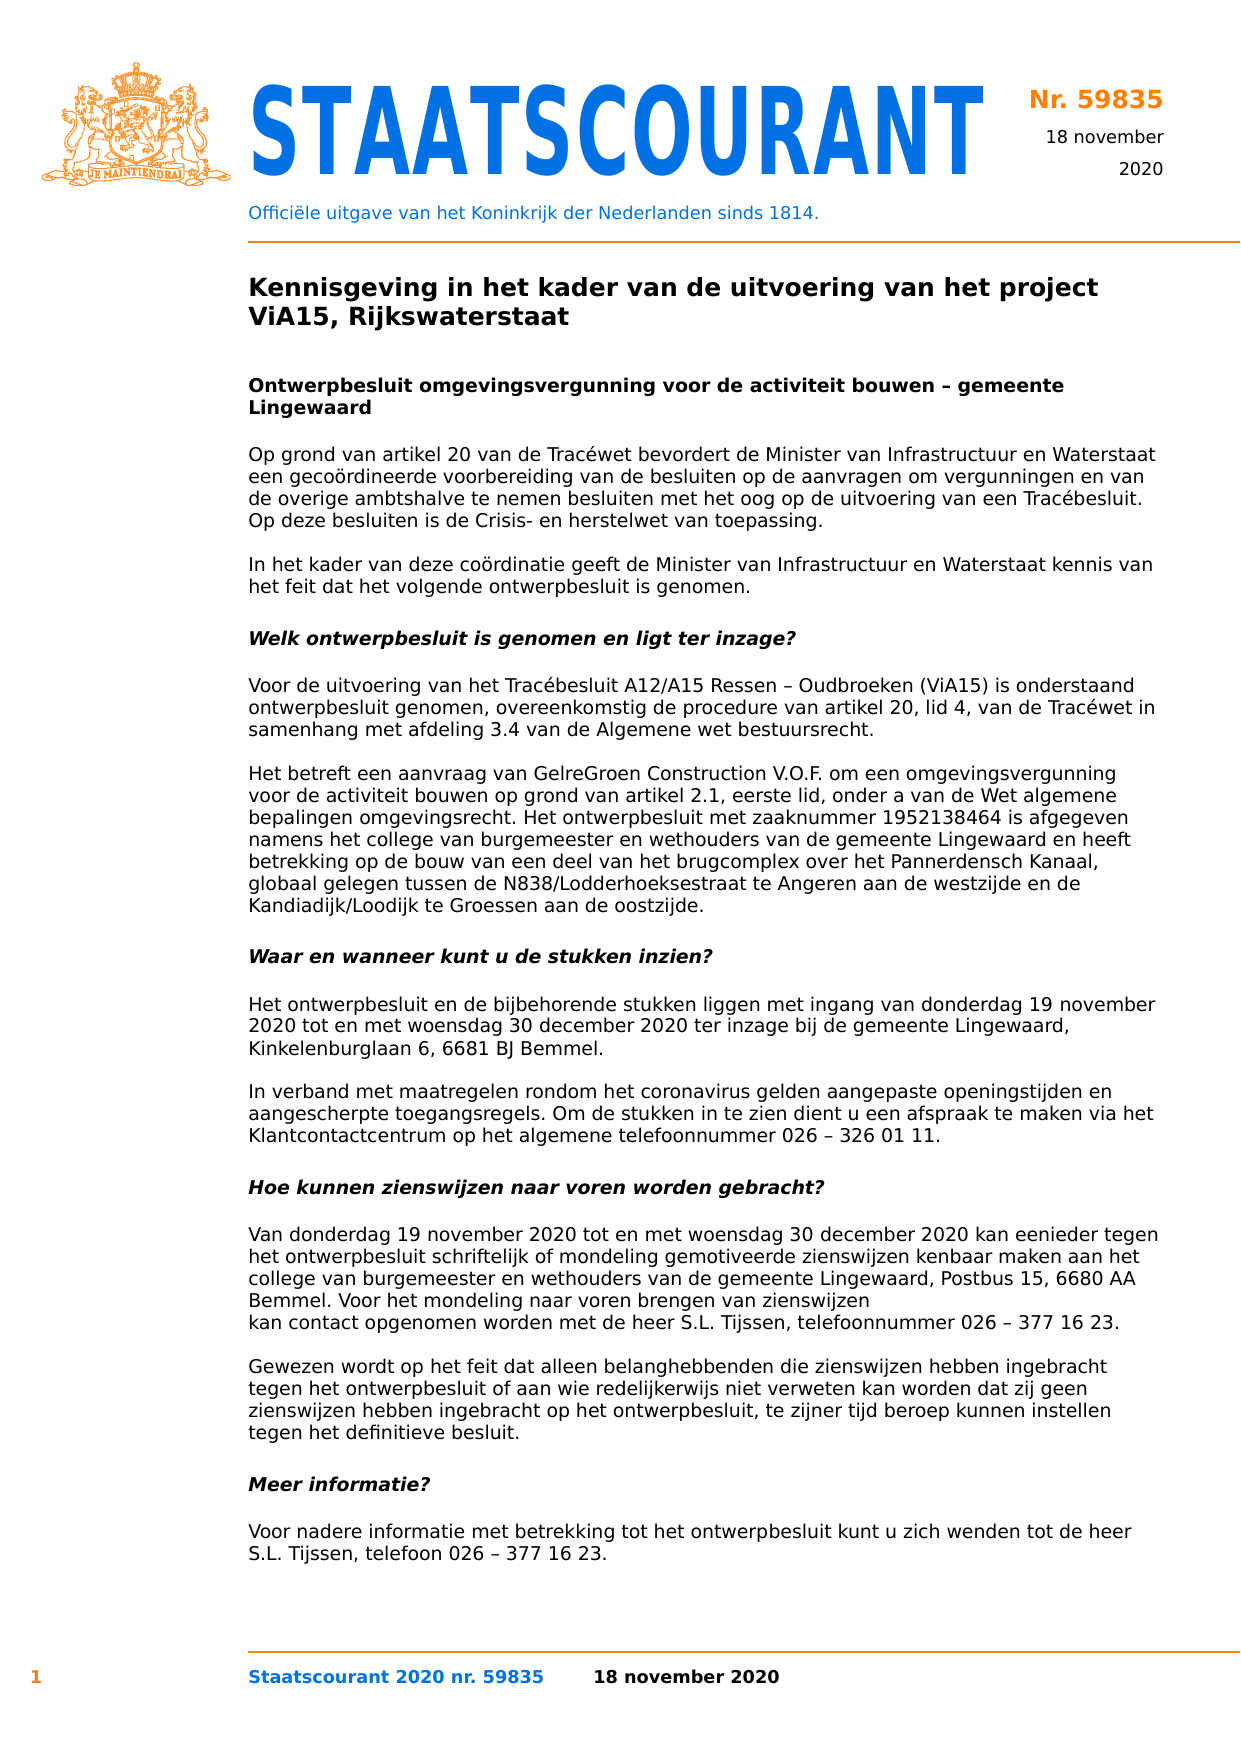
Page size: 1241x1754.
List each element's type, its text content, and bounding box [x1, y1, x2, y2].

text Voor de uitvoering van het Tracébesluit A12/A15 Ressen – Oudbroeken (ViA15) is onderstaand ontwerpbesluit genomen, overeenkomstig de procedure van artikel 20, lid 4, van de Tracéwet in samenhang met afdeling 3.4 van de Algemene wet bestuursrecht. [248, 675, 1163, 741]
text In het kader van deze coördinatie geeft de Minister van Infrastructuur en Waterstaat kennis van het feit dat het volgende ontwerpbesluit is genomen. [248, 554, 1163, 598]
table_cell 2020 [998, 153, 1240, 203]
picture [41, 62, 231, 186]
table_header STAATSCOURANT [248, 62, 998, 203]
table_cell 18 november [998, 121, 1240, 153]
subtitle Welk ontwerpbesluit is genomen en ligt ter inzage? [248, 628, 1163, 650]
text Gewezen wordt op het feit dat alleen belanghebbenden die zienswijzen hebben ingebracht tegen het ontwerpbesluit of aan wie redelijkerwijs niet verweten kan worden dat zij geen zienswijzen hebben ingebracht op het ontwerpbesluit, te zijner tijd beroep kunnen instellen tegen het definitieve besluit. [248, 1356, 1163, 1444]
subtitle Meer informatie? [248, 1474, 1163, 1496]
text Van donderdag 19 november 2020 tot en met woensdag 30 december 2020 kan eenieder tegen het ontwerpbesluit schriftelijk of mondeling gemotiveerde zienswijzen kenbaar maken aan het college van burgemeester en wethouders van de gemeente Lingewaard, Postbus 15, 6680 AA Bemmel. Voor het mondeling naar voren brengen van zienswijzen [248, 1224, 1163, 1312]
text Het betreft een aanvraag van GelreGroen Construction V.O.F. om een omgevingsvergunning voor de activiteit bouwen op grond van artikel 2.1, eerste lid, onder a van de Wet algemene bepalingen omgevingsrecht. Het ontwerpbesluit met zaaknummer 1952138464 is afgegeven namens het college van burgemeester en wethouders van de gemeente Lingewaard en heeft betrekking op de bouw van een deel van het brugcomplex over het Pannerdensch Kanaal, globaal gelegen tussen de N838/Lodderhoeksestraat te Angeren aan de westzijde en de Kandiadijk/Loodijk te Groessen aan de oostzijde. [248, 763, 1163, 916]
subtitle Kennisgeving in het kader van de uitvoering van het project ViA15, Rijkswaterstaat [248, 273, 1163, 331]
text Op grond van artikel 20 van de Tracéwet bevordert de Minister van Infrastructuur en Waterstaat een gecoördineerde voorbereiding van de besluiten op de aanvragen om vergunningen en van de overige ambtshalve te nemen besluiten met het oog op de uitvoering van een Tracébesluit. Op deze besluiten is de Crisis- en herstelwet van toepassing. [248, 444, 1163, 532]
text Het ontwerpbesluit en de bijbehorende stukken liggen met ingang van donderdag 19 november 2020 tot en met woensdag 30 december 2020 ter inzage bij de gemeente Lingewaard, Kinkelenburglaan 6, 6681 BJ Bemmel. [248, 993, 1163, 1059]
text Voor nadere informatie met betrekking tot het ontwerp­besluit kunt u zich wenden tot de heer S.L. Tijssen, telefoon 026 – 377 16 23. [248, 1521, 1163, 1565]
subtitle Waar en wanneer kunt u de stukken inzien? [248, 946, 1163, 968]
text kan contact opgenomen worden met de heer S.L. Tijssen, telefoonnummer 026 – 377 16 23. [248, 1312, 1163, 1334]
table_cell Officiële uitgave van het Koninkrijk der Nederlanden sinds 1814. [248, 203, 1240, 241]
table_header Nr. 59835 [998, 62, 1240, 121]
subtitle Hoe kunnen zienswijzen naar voren worden gebracht? [248, 1177, 1163, 1199]
text In verband met maatregelen rondom het coronavirus gelden aangepaste openingstijden en aangescherpte toegangsregels. Om de stukken in te zien dient u een afspraak te maken via het Klantcontactcentrum op het algemene telefoonnummer 026 – 326 01 11. [248, 1081, 1163, 1147]
table_header [25, 62, 248, 241]
subtitle Ontwerpbesluit omgevingsvergunning voor de activiteit bouwen – gemeente Lingewaard [248, 375, 1163, 419]
